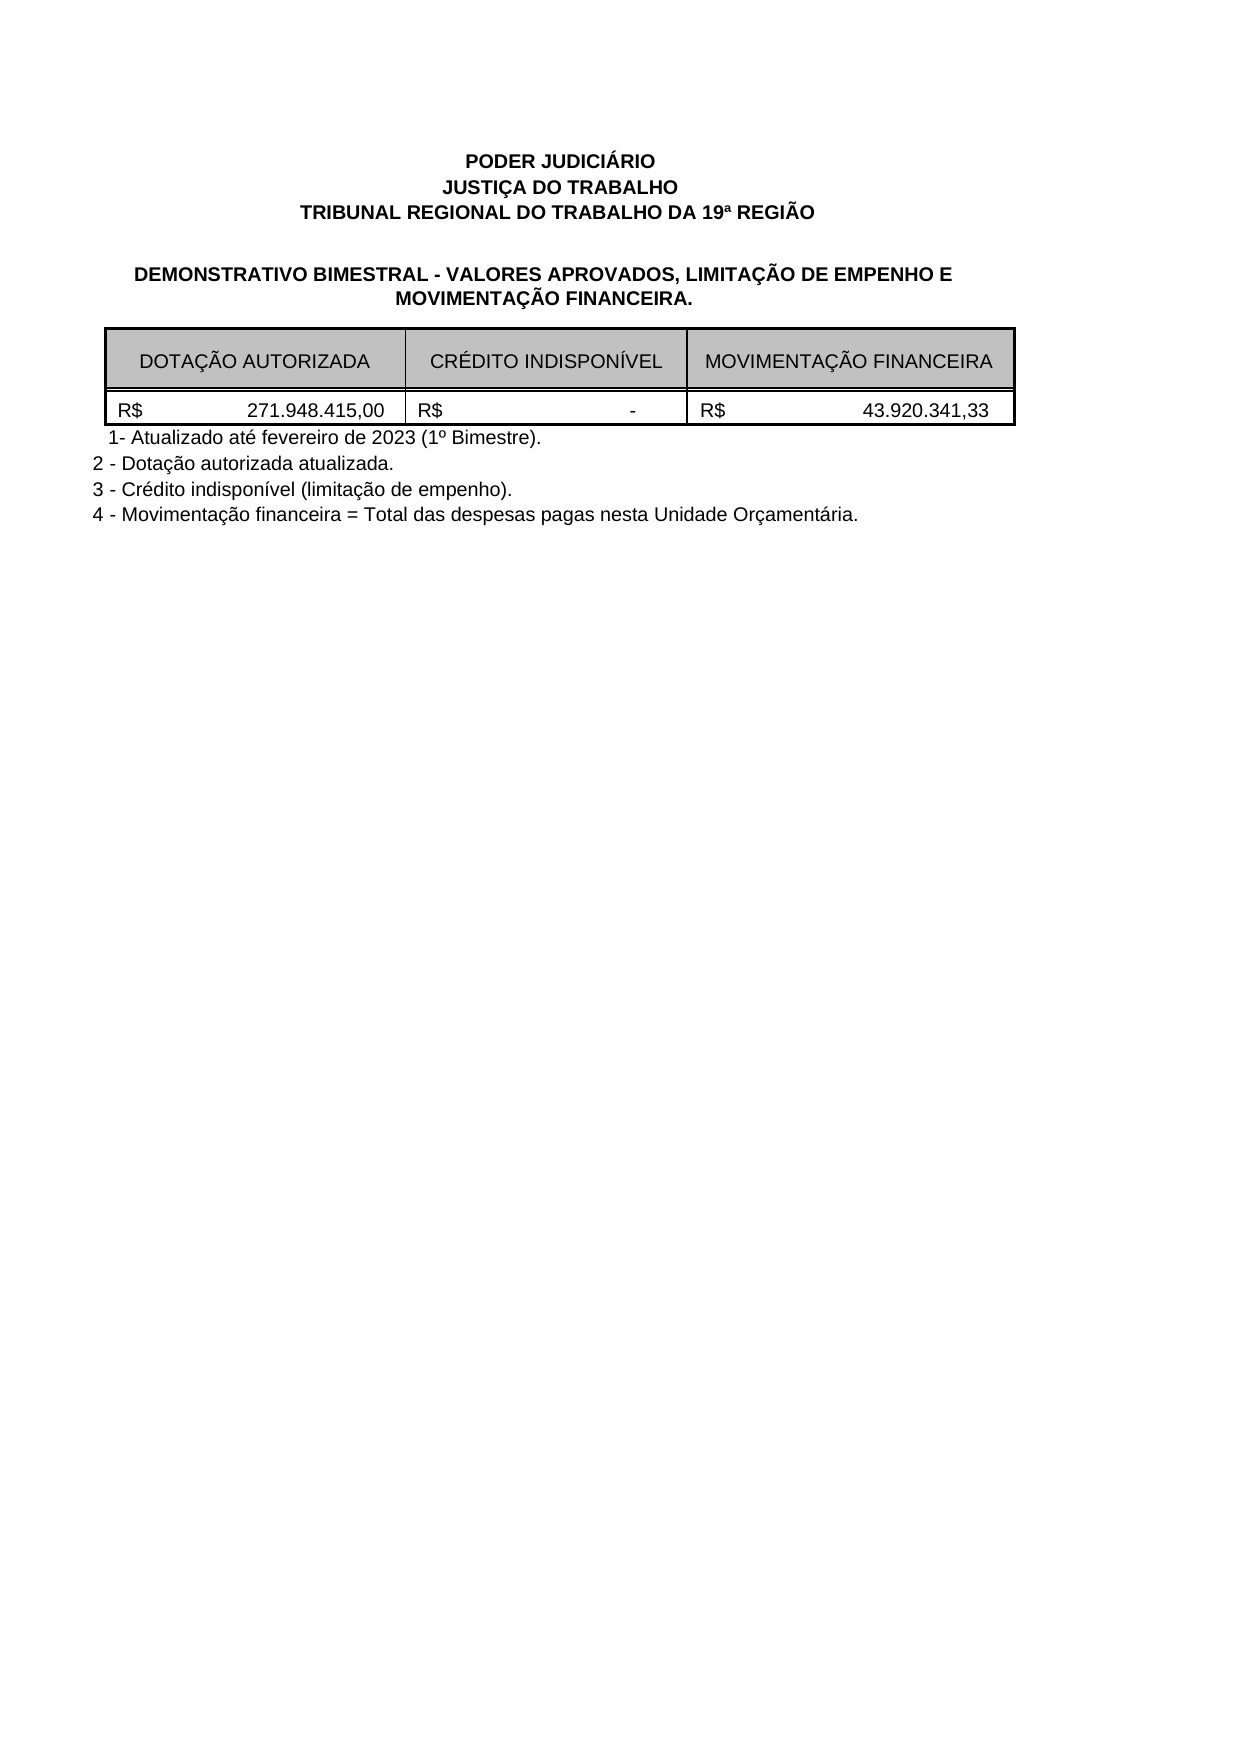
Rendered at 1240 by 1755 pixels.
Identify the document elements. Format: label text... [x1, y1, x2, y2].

text 1- Atualizado até fevereiro de 2023 (1º Bimestre). [108, 426, 978, 449]
table_header CRÉDITO INDISPONÍVEL [406, 330, 686, 387]
list - Crédito indisponível (limitação de empenho). [92, 477, 978, 500]
text TRIBUNAL REGIONAL DO TRABALHO DA 19ª REGIÃO [300, 201, 978, 224]
table_cell R$ 271.948.415,00 [107, 392, 405, 423]
text PODER JUDICIÁRIO [143, 150, 978, 173]
list - Movimentação financeira = Total das despesas pagas nesta Unidade Orçamentária. [92, 503, 978, 526]
list - Dotação autorizada atualizada. [92, 452, 978, 474]
table_cell R$ 43.920.341,33 [688, 392, 1013, 423]
table_header DOTAÇÃO AUTORIZADA [107, 330, 405, 387]
table_header MOVIMENTAÇÃO FINANCEIRA [688, 330, 1013, 387]
text DEMONSTRATIVO BIMESTRAL - VALORES APROVADOS, LIMITAÇÃO DE EMPENHO E MOVIMENTAÇÃO FINANCEIRA. [109, 263, 978, 310]
text JUSTIÇA DO TRABALHO [143, 176, 978, 198]
table_cell R$ - [406, 392, 686, 423]
